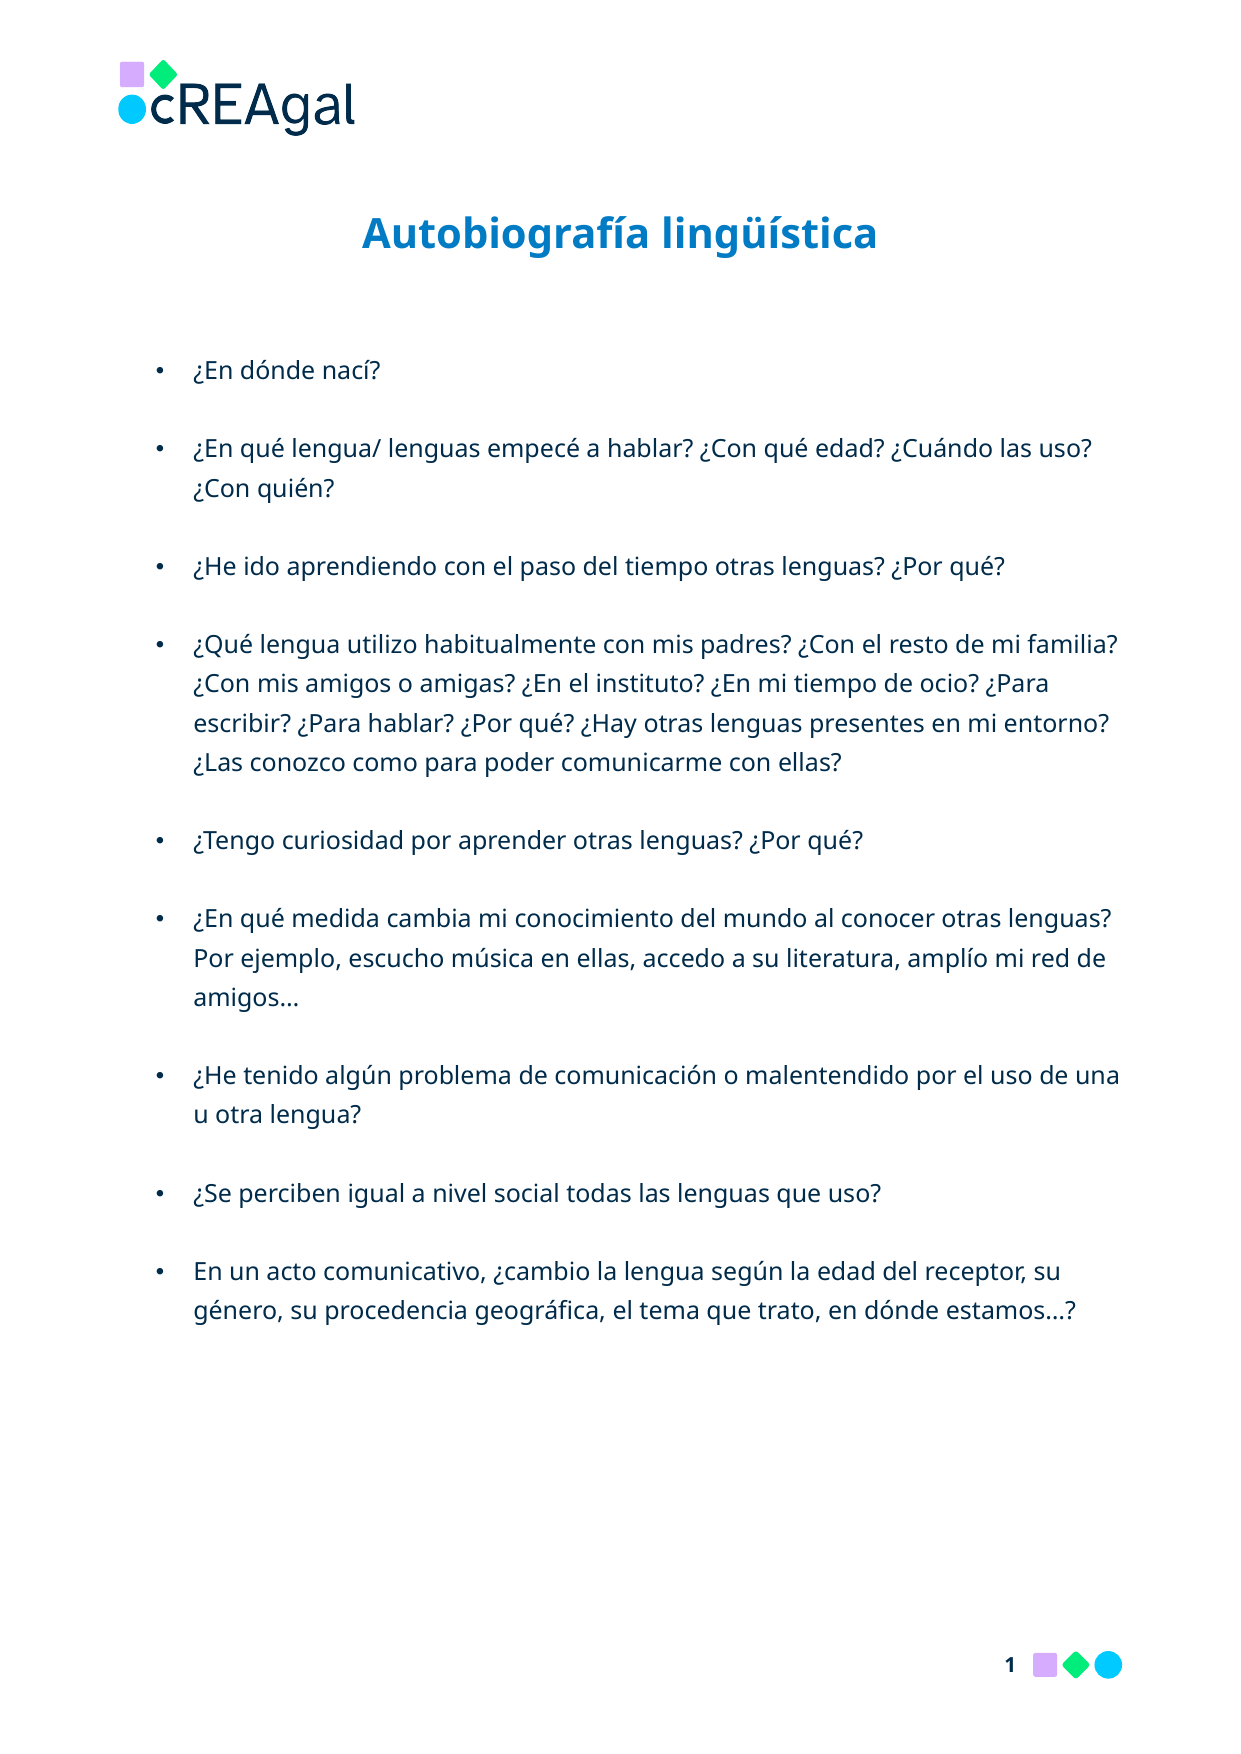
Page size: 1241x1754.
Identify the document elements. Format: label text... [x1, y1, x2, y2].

list ¿Qué lengua utilizo habitualmente con mis padres? ¿Con el resto de mi familia? ¿Con mis amigos o amigas? ¿En el instituto? ¿En mi tiempo de ocio? ¿Para escribir? ¿Para hablar? ¿Por qué? ¿Hay otras lenguas presentes en mi entorno?¿Las conozco como para poder comunicarme con ellas? [156, 627, 1122, 778]
list ¿En qué medida cambia mi conocimiento del mundo al conocer otras lenguas? Por ejemplo, escucho música en ellas, accedo a su literatura, amplío mi red de amigos… [156, 901, 1122, 1013]
list En un acto comunicativo, ¿cambio la lengua según la edad del receptor, su género, su procedencia geográfica, el tema que trato, en dónde estamos…? [156, 1254, 1122, 1327]
subtitle Autobiografía lingüística [118, 204, 1122, 261]
list ¿En qué lengua/ lenguas empecé a hablar? ¿Con qué edad? ¿Cuándo las uso? ¿Con quién? [156, 431, 1122, 504]
list ¿En dónde nací? [156, 353, 1122, 387]
list ¿Se perciben igual a nivel social todas las lenguas que uso? [156, 1175, 1122, 1209]
picture [118, 60, 355, 136]
list ¿He tenido algún problema de comunicación o malentendido por el uso de una u otra lengua? [156, 1058, 1122, 1131]
list ¿Tengo curiosidad por aprender otras lenguas? ¿Por qué? [156, 823, 1122, 857]
list ¿He ido aprendiendo con el paso del tiempo otras lenguas? ¿Por qué? [156, 549, 1122, 583]
